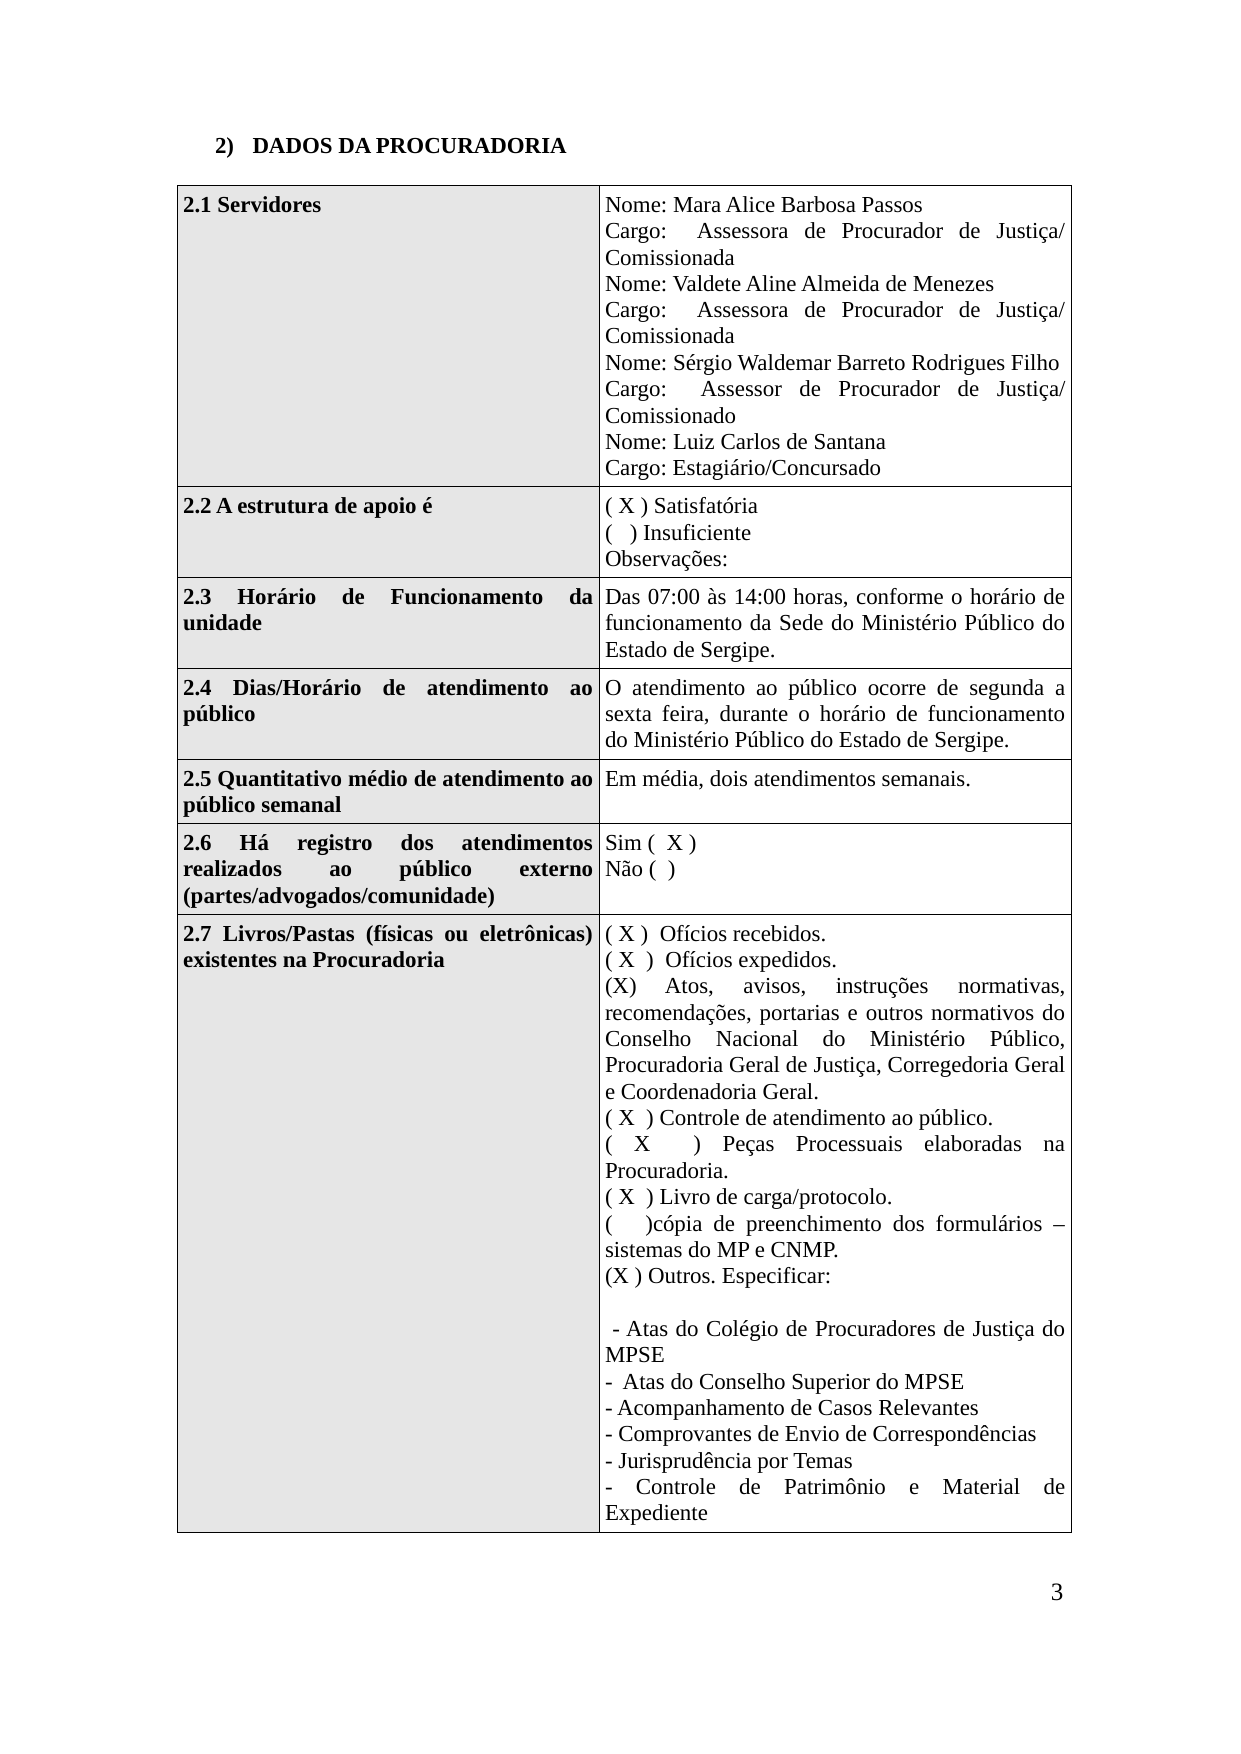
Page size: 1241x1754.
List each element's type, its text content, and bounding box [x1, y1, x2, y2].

table_cell 2.6 Há registro dos atendimentos realizados ao público externo (partes/advogados/comunidade) [178, 824, 599, 914]
table_cell 2.7 Livros/Pastas (físicas ou eletrônicas) existentes na Procuradoria [178, 915, 599, 1532]
table_cell 2.3 Horário de Funcionamento da unidade [178, 578, 599, 668]
table_cell 2.4 Dias/Horário de atendimento ao público [178, 669, 599, 759]
table_cell O atendimento ao público ocorre de segunda a sexta feira, durante o horário de funcionamento do Ministério Público do Estado de Sergipe. [600, 669, 1071, 759]
table_cell Em média, dois atendimentos semanais. [600, 760, 1071, 823]
list DADOS DA PROCURADORIA [215, 132, 1063, 158]
table_cell ( X ) Ofícios recebidos. ( X ) Ofícios expedidos. (X) Atos, avisos, instruções normativas, recomendações, portarias e outros normativos do Conselho Nacional do Ministério Público, Procuradoria Geral de Justiça, Corregedoria Geral e Coordenadoria Geral. ( X ) Controle de atendimento ao público. ( X ) Peças Processuais elaboradas na Procuradoria. ( X ) Livro de carga/protocolo. ( )cópia de preenchimento dos formulários – sistemas do MP e CNMP. (X ) Outros. Especificar: - Atas do Colégio de Procuradores de Justiça do MPSE - Atas do Conselho Superior do MPSE - Acompanhamento de Casos Relevantes - Comprovantes de Envio de Correspondências - Jurisprudência por Temas - Controle de Patrimônio e Material de Expediente [600, 915, 1071, 1532]
table_cell 2.5 Quantitativo médio de atendimento ao público semanal [178, 760, 599, 823]
table_cell ( X ) Satisfatória ( ) Insuficiente Observações: [600, 487, 1071, 577]
table_cell 2.2 A estrutura de apoio é [178, 487, 599, 577]
table_cell Sim ( X ) Não ( ) [600, 824, 1071, 914]
table_header 2.1 Servidores [178, 186, 599, 486]
table_cell Das 07:00 às 14:00 horas, conforme o horário de funcionamento da Sede do Ministério Público do Estado de Sergipe. [600, 578, 1071, 668]
table_header Nome: Mara Alice Barbosa Passos Cargo: Assessora de Procurador de Justiça/ Comissionada Nome: Valdete Aline Almeida de Menezes Cargo: Assessora de Procurador de Justiça/ Comissionada Nome: Sérgio Waldemar Barreto Rodrigues Filho Cargo: Assessor de Procurador de Justiça/ Comissionado Nome: Luiz Carlos de Santana Cargo: Estagiário/Concursado [600, 186, 1071, 486]
